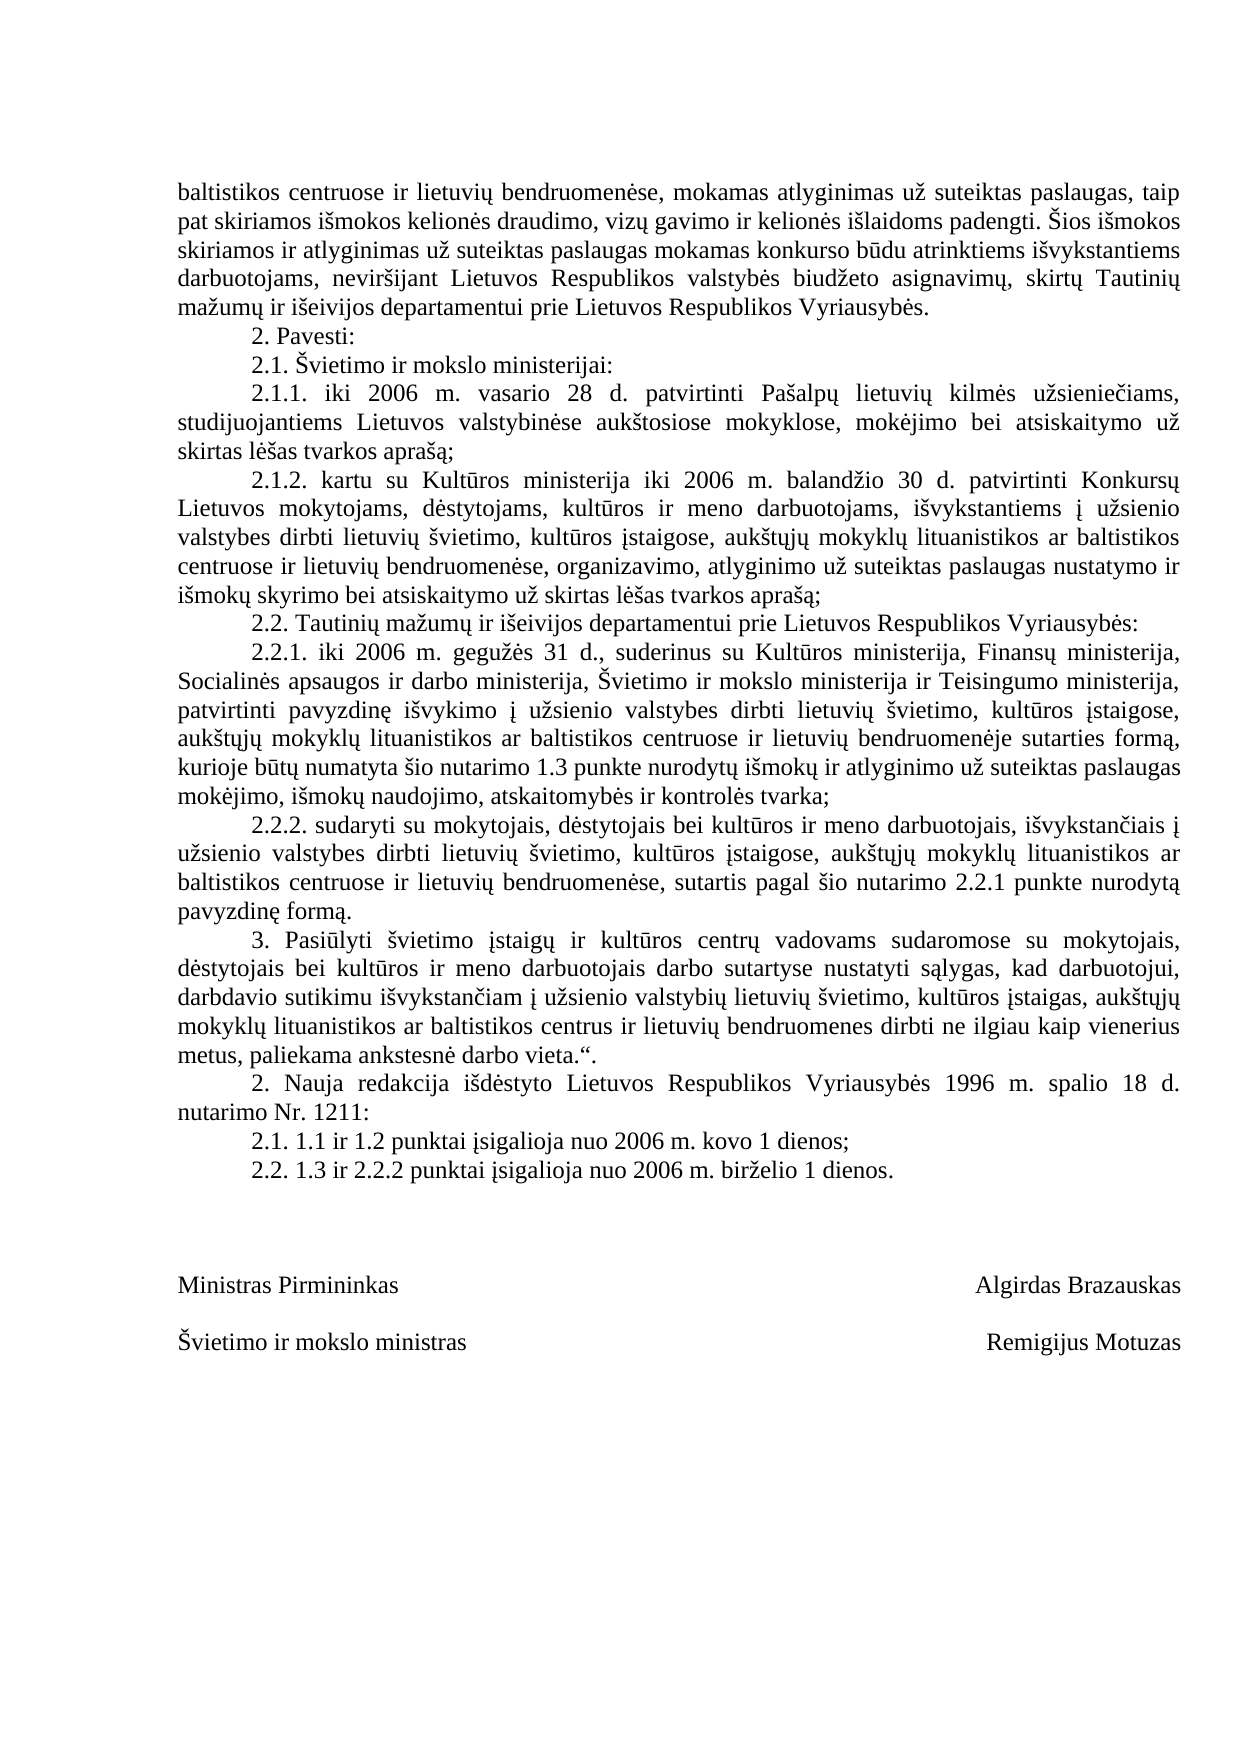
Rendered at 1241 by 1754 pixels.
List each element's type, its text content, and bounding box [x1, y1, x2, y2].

text 2.2.1. iki 2006 m. gegužės 31 d., suderinus su Kultūros ministerija, Finansų ministerija, Socialinės apsaugos ir darbo ministerija, Švietimo ir mokslo ministerija ir Teisingumo ministerija, patvirtinti pavyzdinę išvykimo į užsienio valstybes dirbti lietuvių švietimo, kultūros įstaigose, aukštųjų mokyklų lituanistikos ar baltistikos centruose ir lietuvių bendruomenėje sutarties formą, kurioje būtų numatyta šio nutarimo 1.3 punkte nurodytų išmokų ir atlyginimo už suteiktas paslaugas mokėjimo, išmokų naudojimo, atskaitomybės ir kontrolės tvarka; [177, 637, 1181, 810]
text 2.1.1. iki 2006 m. vasario 28 d. patvirtinti Pašalpų lietuvių kilmės užsieniečiams, studijuojantiems Lietuvos valstybinėse aukštosiose mokyklose, mokėjimo bei atsiskaitymo už skirtas lėšas tvarkos aprašą; [177, 378, 1181, 465]
text 3. Pasiūlyti švietimo įstaigų ir kultūros centrų vadovams sudaromose su mokytojais, dėstytojais bei kultūros ir meno darbuotojais darbo sutartyse nustatyti sąlygas, kad darbuotojui, darbdavio sutikimu išvykstančiam į užsienio valstybių lietuvių švietimo, kultūros įstaigas, aukštųjų mokyklų lituanistikos ar baltistikos centrus ir lietuvių bendruomenes dirbti ne ilgiau kaip vienerius metus, paliekama ankstesnė darbo vieta.“. [177, 925, 1181, 1068]
text 2. Pavesti: [177, 321, 1181, 350]
text 2.1.2. kartu su Kultūros ministerija iki 2006 m. balandžio 30 d. patvirtinti Konkursų Lietuvos mokytojams, dėstytojams, kultūros ir meno darbuotojams, išvykstantiems į užsienio valstybes dirbti lietuvių švietimo, kultūros įstaigose, aukštųjų mokyklų lituanistikos ar baltistikos centruose ir lietuvių bendruomenėse, organizavimo, atlyginimo už suteiktas paslaugas nustatymo ir išmokų skyrimo bei atsiskaitymo už skirtas lėšas tvarkos aprašą; [177, 465, 1181, 608]
text 2.2.2. sudaryti su mokytojais, dėstytojais bei kultūros ir meno darbuotojais, išvykstančiais į užsienio valstybes dirbti lietuvių švietimo, kultūros įstaigose, aukštųjų mokyklų lituanistikos ar baltistikos centruose ir lietuvių bendruomenėse, sutartis pagal šio nutarimo 2.2.1 punkte nurodytą pavyzdinę formą. [177, 810, 1181, 925]
text Švietimo ir mokslo ministras Remigijus Motuzas [177, 1327, 1181, 1356]
text baltistikos centruose ir lietuvių bendruomenėse, mokamas atlyginimas už suteiktas paslaugas, taip pat skiriamos išmokos kelionės draudimo, vizų gavimo ir kelionės išlaidoms padengti. Šios išmokos skiriamos ir atlyginimas už suteiktas paslaugas mokamas konkurso būdu atrinktiems išvykstantiems darbuotojams, neviršijant Lietuvos Respublikos valstybės biudžeto asignavimų, skirtų Tautinių mažumų ir išeivijos departamentui prie Lietuvos Respublikos Vyriausybės. [177, 177, 1181, 321]
text 2.1. Švietimo ir mokslo ministerijai: [177, 350, 1181, 378]
text 2.2. 1.3 ir 2.2.2 punktai įsigalioja nuo 2006 m. birželio 1 dienos. [177, 1155, 1181, 1183]
text Ministras Pirmininkas Algirdas Brazauskas [177, 1270, 1181, 1298]
text 2.1. 1.1 ir 1.2 punktai įsigalioja nuo 2006 m. kovo 1 dienos; [177, 1126, 1181, 1155]
text 2.2. Tautinių mažumų ir išeivijos departamentui prie Lietuvos Respublikos Vyriausybės: [177, 608, 1181, 637]
text 2. Nauja redakcija išdėstyto Lietuvos Respublikos Vyriausybės 1996 m. spalio 18 d. nutarimo Nr. 1211: [177, 1068, 1181, 1126]
